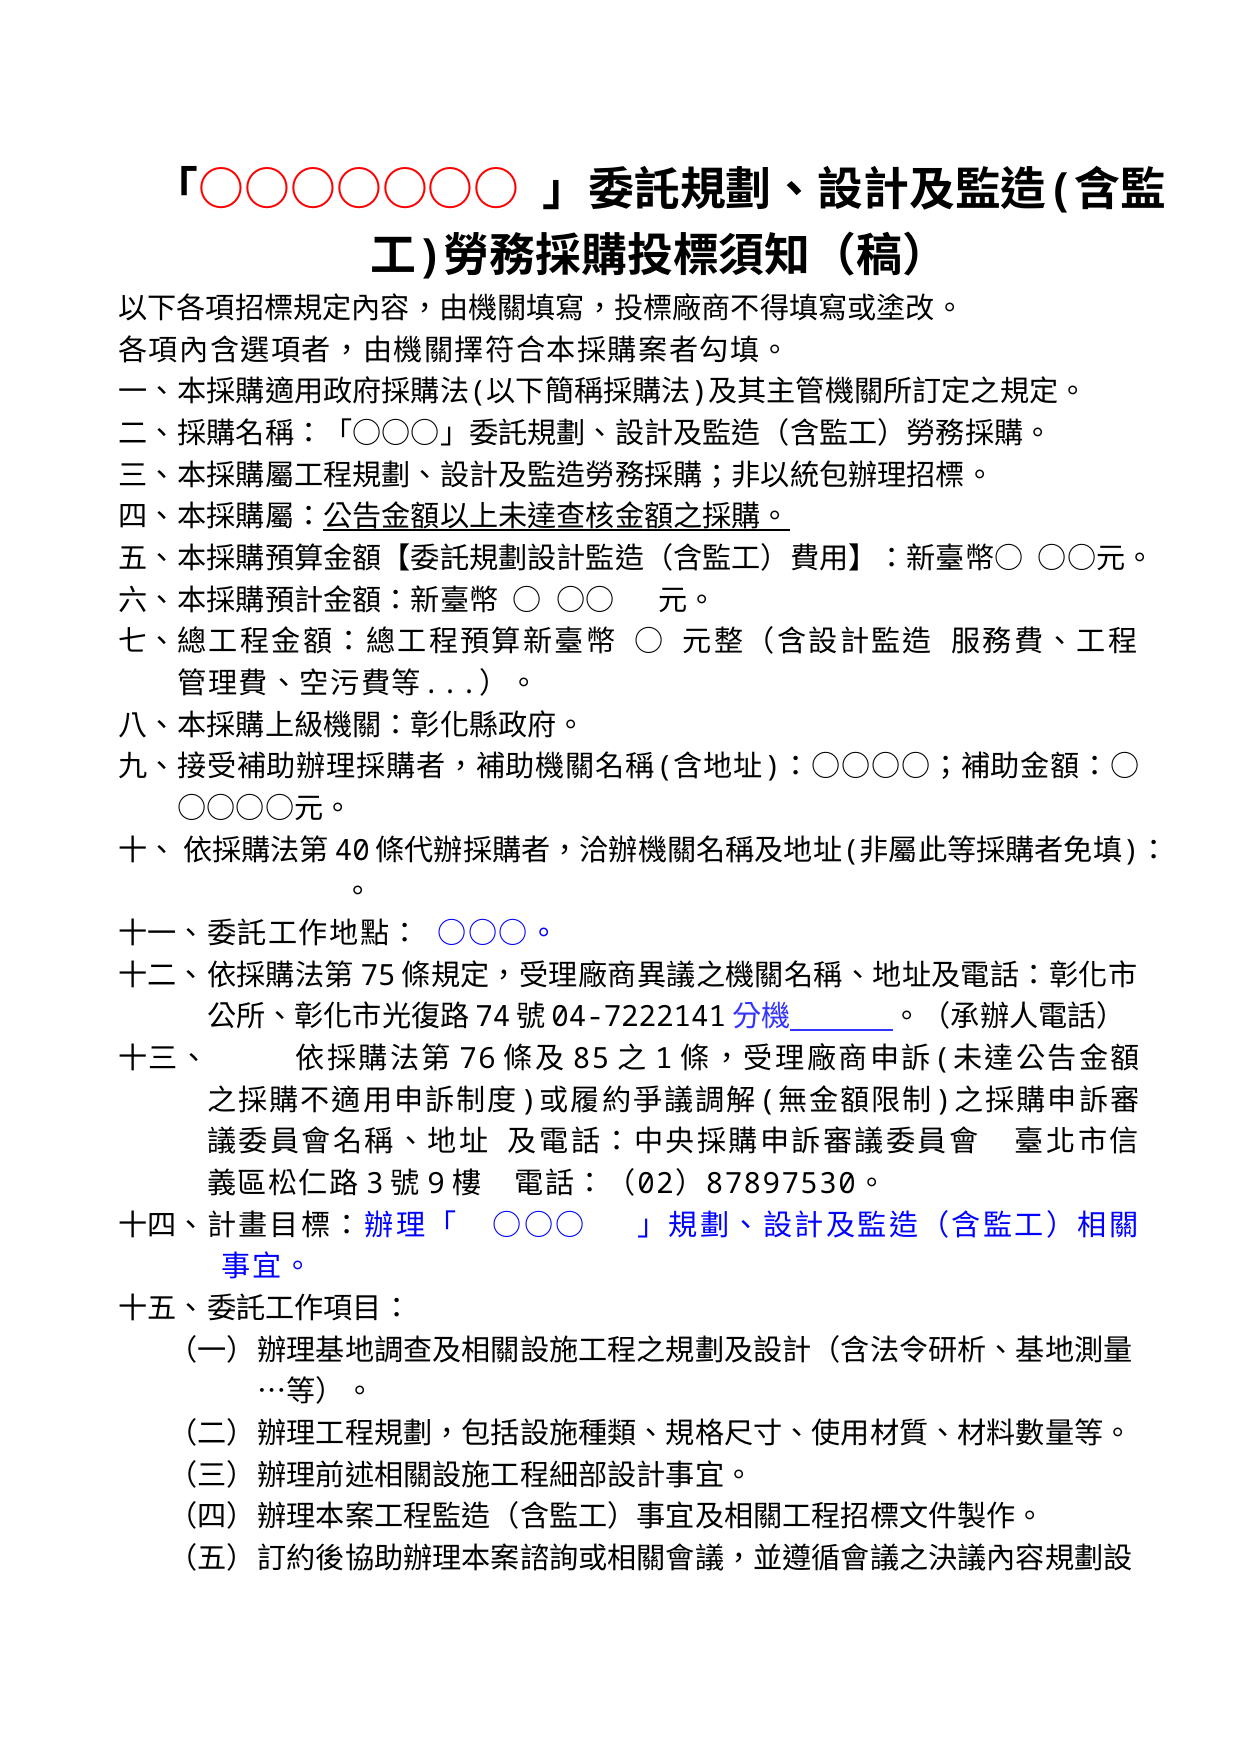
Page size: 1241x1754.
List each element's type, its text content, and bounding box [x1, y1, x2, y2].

list 依採購法第40條代辦採購者，洽辦機關名稱及地址(非屬此等採購者免填)： 。 [118, 827, 1140, 910]
list 本採購適用政府採購法(以下簡稱採購法)及其主管機關所訂定之規定。 [118, 368, 1140, 410]
list 計畫目標：辦理「 ○○○ 」規劃、設計及監造（含監工）相關事宜。 [118, 1202, 1140, 1285]
list 本採購屬工程規劃、設計及監造勞務採購；非以統包辦理招標。 [118, 452, 1140, 493]
list 本採購屬：公告金額以上未達查核金額之採購。 [118, 493, 1140, 535]
list 總工程金額：總工程預算新臺幣 ○ 元整（含設計監造 服務費、工程管理費、空污費等...）。 [118, 618, 1140, 702]
list 本採購預算金額【委託規劃設計監造（含監工）費用】：新臺幣○ ○○元。 [118, 535, 1140, 577]
list 辦理工程規劃，包括設施種類、規格尺寸、使用材質、材料數量等。 [168, 1410, 1140, 1452]
list 依採購法第75條規定，受理廠商異議之機關名稱、地址及電話：彰化市公所、彰化市光復路74號04-7222141分機 。（承辦人電話） [118, 952, 1140, 1035]
list 訂約後協助辦理本案諮詢或相關會議，並遵循會議之決議內容規劃設計。 [168, 1535, 1140, 1577]
text 「○○○○○○○ 」委託規劃、設計及監造(含監工)勞務採購投標須知（稿） [118, 152, 1200, 285]
list 辦理前述相關設施工程細部設計事宜。 [168, 1452, 1140, 1493]
list 委託工作地點： ○○○。 [118, 910, 1140, 952]
list 採購名稱：「○○○」委託規劃、設計及監造（含監工）勞務採購。 [118, 410, 1140, 452]
text 各項內含選項者，由機關擇符合本採購案者勾填。 [118, 327, 1140, 368]
list 委託工作項目： [118, 1285, 1140, 1327]
list 依採購法第76條及85之1條，受理廠商申訴(未達公告金額之採購不適用申訴制度)或履約爭議調解(無金額限制)之採購申訴審議委員會名稱、地址 及電話：中央採購申訴審議委員會 臺北市信義區松仁路3號9樓 電話：（02）87897530。 [118, 1035, 1140, 1202]
list 辦理本案工程監造（含監工）事宜及相關工程招標文件製作。 [168, 1493, 1140, 1535]
text 以下各項招標規定內容，由機關填寫，投標廠商不得填寫或塗改。 [118, 285, 1140, 327]
list 本採購上級機關：彰化縣政府。 [118, 702, 1140, 743]
list 接受補助辦理採購者，補助機關名稱(含地址)：○○○○；補助金額：○○○○○元。 [118, 743, 1140, 827]
list 本採購預計金額：新臺幣 ○ ○○ 元。 [118, 577, 1140, 618]
list 辦理基地調查及相關設施工程之規劃及設計（含法令研析、基地測量…等）。 [168, 1327, 1140, 1410]
